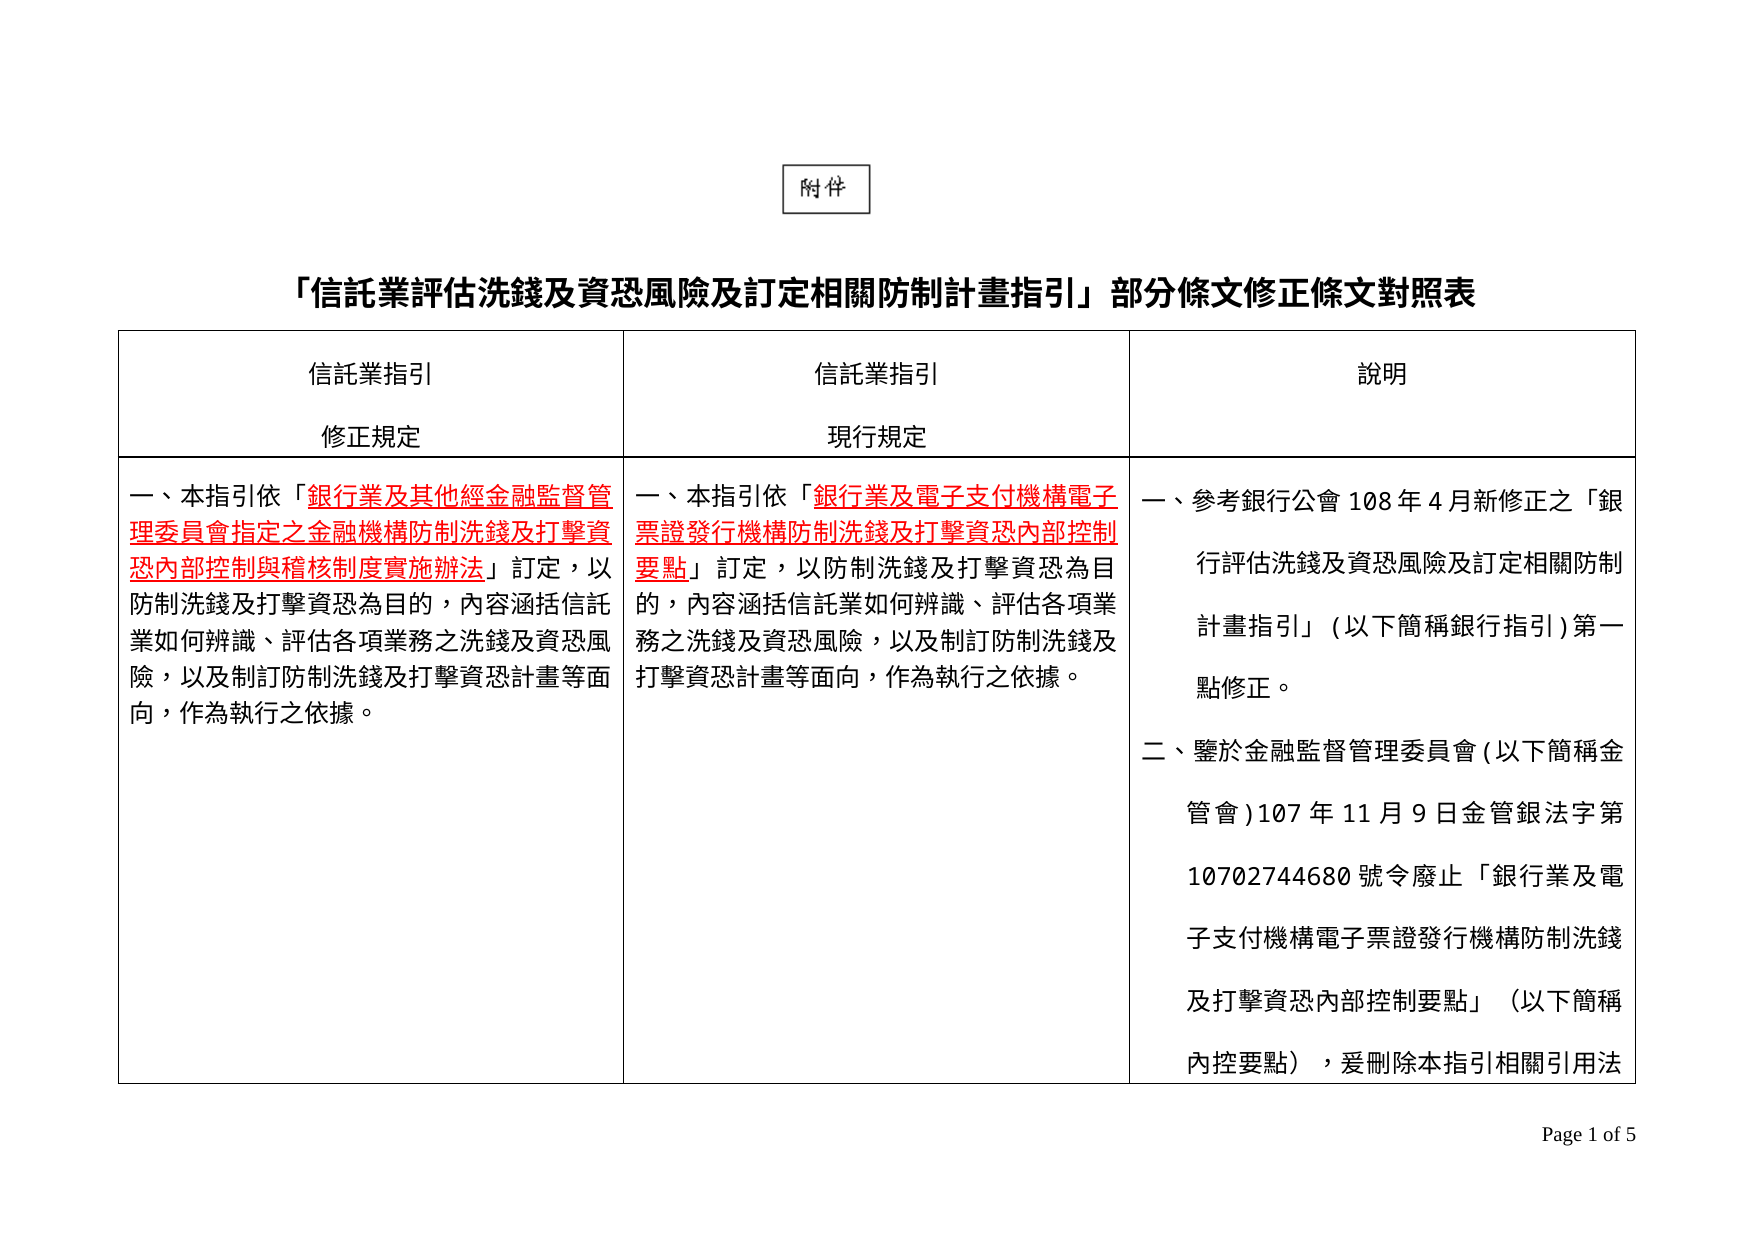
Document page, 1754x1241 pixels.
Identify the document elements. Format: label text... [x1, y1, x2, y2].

text 「信託業評估洗錢及資恐風險及訂定相關防制計畫指引」部分條文修正條文對照表 [118, 249, 1636, 312]
table_header 信託業指引 現行規定 [624, 331, 1129, 456]
table_header 說明 [1130, 331, 1635, 456]
table_cell 一、參考銀行公會108年4月新修正之「銀行評估洗錢及資恐風險及訂定相關防制計畫指引」(以下簡稱銀行指引)第一點修正。 二、鑒於金融監督管理委員會(以下簡稱金管會)107年11月9日金管銀法字第10702744680號令廢止「銀行業及電子支付機構電子票證發行機構防制洗錢及打擊資恐內部控制要點」（以下簡稱內控要點），爰刪除本指引相關引用法 [1130, 458, 1635, 1082]
table_cell 一、本指引依「銀行業及其他經金融監督管理委員會指定之金融機構防制洗錢及打擊資恐內部控制與稽核制度實施辦法」訂定，以防制洗錢及打擊資恐為目的，內容涵括信託業如何辨識、評估各項業務之洗錢及資恐風險，以及制訂防制洗錢及打擊資恐計畫等面向，作為執行之依據。 [119, 458, 623, 1082]
table_cell 一、本指引依「銀行業及電子支付機構電子票證發行機構防制洗錢及打擊資恐內部控制要點」訂定，以防制洗錢及打擊資恐為目的，內容涵括信託業如何辨識、評估各項業務之洗錢及資恐風險，以及制訂防制洗錢及打擊資恐計畫等面向，作為執行之依據。 [624, 458, 1129, 1082]
table_header 信託業指引 修正規定 [119, 331, 623, 456]
